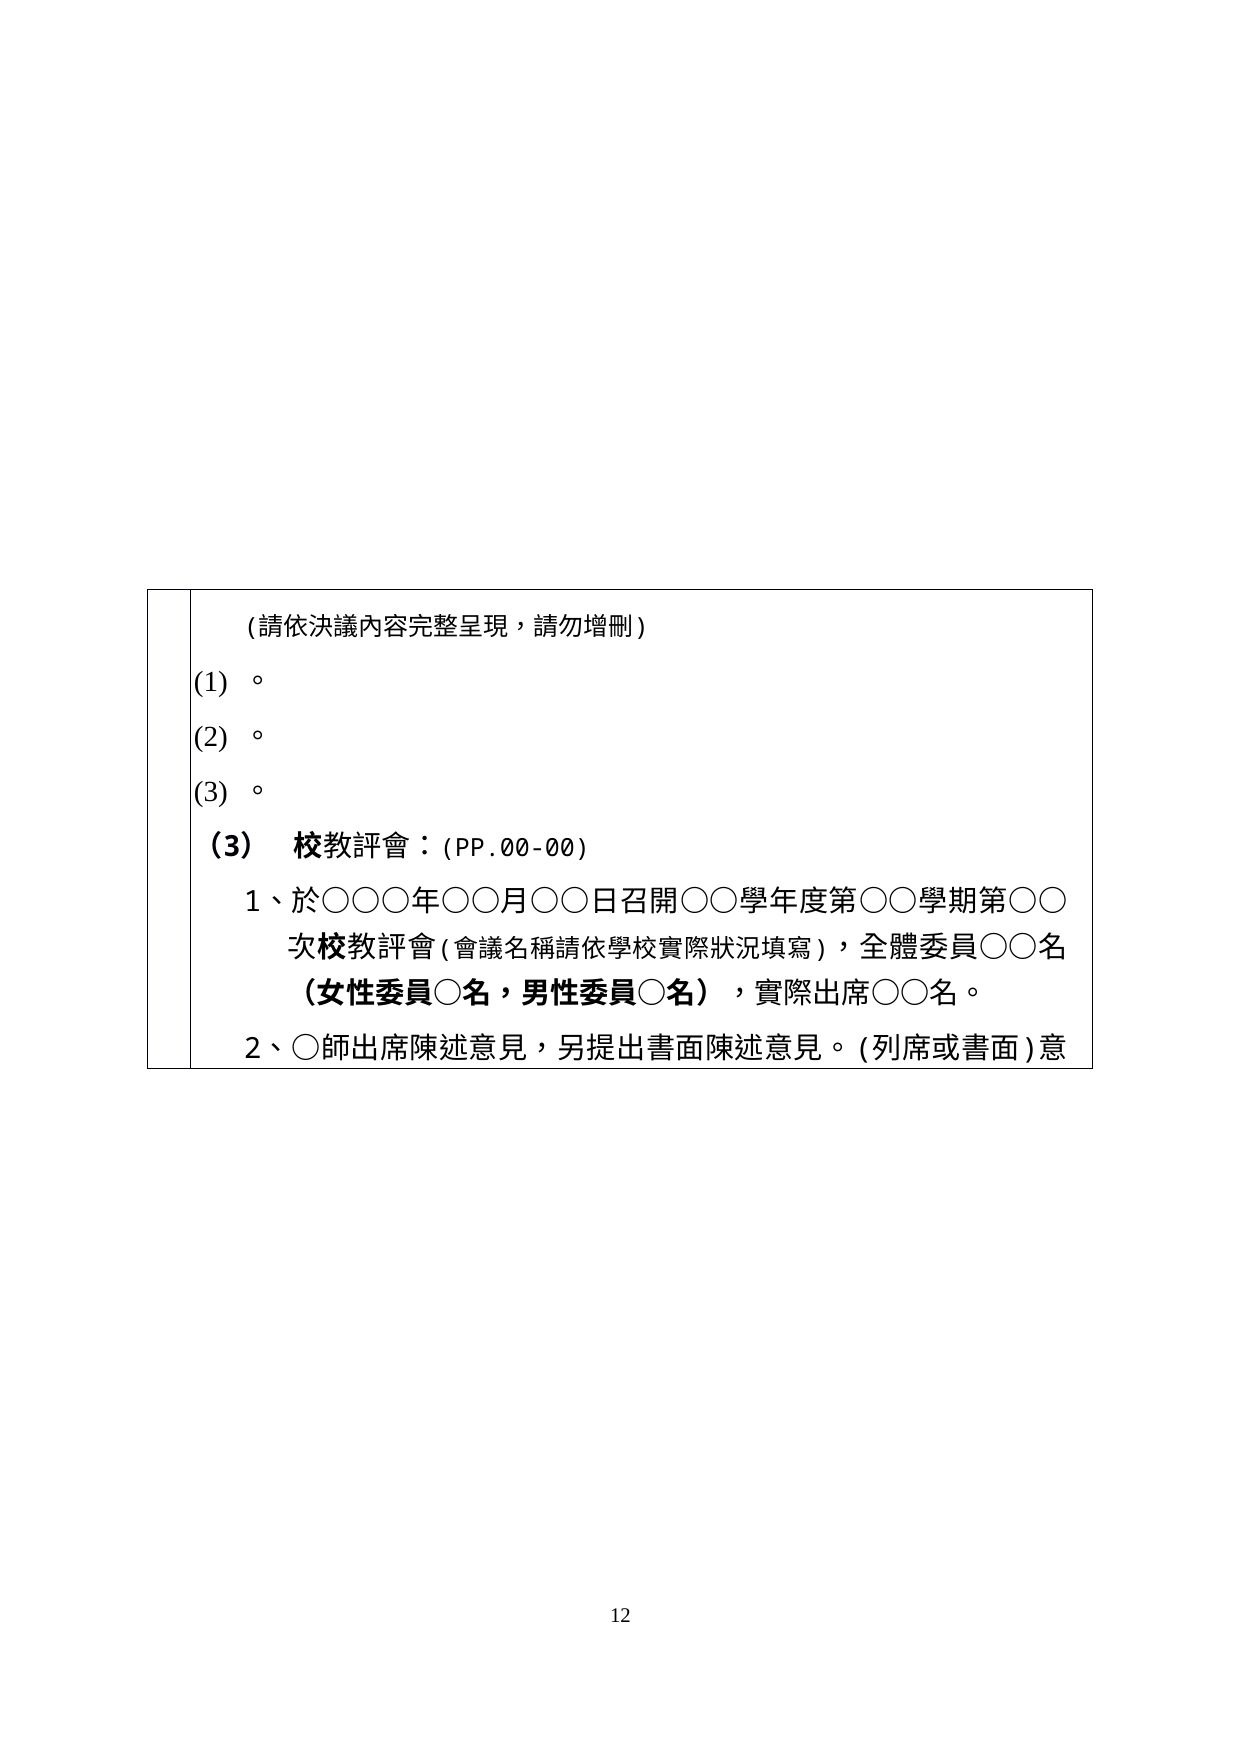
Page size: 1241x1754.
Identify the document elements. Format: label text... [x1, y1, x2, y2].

table_cell [148, 590, 190, 1068]
table_cell 事由 （此段文字儘量精簡，使閱讀者能快速了解案情，以半頁為原則，最多勿超過1頁） ○○○大學（以下簡稱學校）○○○系○○教授○○○因……（請概述事發經過、或相關具體事實等等）。 學校於……（如有調查過程，請概述大概經過）。 學校提經教師評審委員會（以下簡稱教評會）審議……通過擬依教師法第14條第1項第11款「行為違反相關法規，經學校或有關機關查證屬實，有解聘及終身不得聘任為教師之必要」規定予以解聘（簡述學校教評會審議過程及決議依教師法第14條第1項第幾款解聘教師，及所違反之相關法規），學校以○○○年○○月○○日○○字第○○○○○○○○號函報教育部審核。 相關法令規章與函釋 教師法第14條：「（第1項）教師有下列各款情形之一者，應予解聘，且終身不得聘任為教師：……十一、行為違反相關法規，經學校或有關機關查證屬實，有解聘及終身不得聘任為教師之必要。……（第4項）……；有……第十一款規定情形之一者，應經教師評審委員會委員三分之二以上出席及出席委員三分之二以上之審議通過，並報主管機關核准後，予以解聘。」 教師法施行細則第7條第1項：「本法所稱解聘，指教師在聘約存續期間，經服務學校依規定程序終止聘約。」 大學法第20條第1項：「大學教師之聘任、升等、停聘、解聘、不續聘及資遣原因之認定等事項，應經教師評審委員會審議。」 ○○○○○○(以上填寫本案會用到的法令，及學校規定，另學校所報送之案件，只要檢附學校內部相關規章即可，其餘法令如教師法等無須檢附，以減少紙張浪費) --------------------------------------------------------------------- 虛線範圍之說明，請於函報本部時刪除，無需列於提案表上。 (以下所有調查、陳述意見及審議等過程，均應檢附相關證明文件) 證明文件請依下列說明編排： 按時間序，由下往上堆疊， 例如： 首先，系教評會會議資料放在最下面(如有調查者，請先放調查相關資料)， 其次，院教評會， 最後，校教評會資料放在最上面。 再附上，解聘通知書，校內相關章則等資料 除函報公文外，其餘文件請一律編寫頁碼(請用鉛筆編寫即可)，頁碼編寫方式說明如下： (1)除空白頁外，其餘每一頁都要編頁碼。 (2)頁碼從最後一頁開始編起，起始為「2」。 教育部規定，頁碼從文末開始往前編碼。即文末頁標寫「2」，再依序往上編「3……」。 例如：來文附件共100頁，最後一頁標寫「2」，最上面一頁標寫「101」。 (3)頁碼編寫位置：正面請標在右下角，背面頁請標在左下角。 --------------------------------------------------------------------- 學校教評會審議過程 系教評會：(PP.00-00)(請加註頁碼，以利閱讀) 1、於○○○年○○月○○日召開○○學年度第○○學期第○○次○○○系教評會(會議名稱請依學校實際狀況填寫)，全體委員○○名，實際出席○○名。 2、○師出席陳述意見，另提出書面陳述意見。(列席或書面)意見如下：(PP.00-00) 。 。 。 3、教評會或相關單位對○師陳述意見之回應如下： 。 。 。 4、決議：（議決時出席○○名，同意○○票，不同意○○票，廢票○○票，迴避○名，○○○○委員離席） (請依決議內容完整呈現，請勿增刪) 。 。 。 院教評會：(PP.00-00) 1、於○○○年○○月○○日召開○○學年度第○○學期第○○次○○○院教評會(會議名稱請依學校實際狀況填寫)，全體委員○○名，實際出席○○名。 2、○師出席陳述意見，另提出書面陳述意見。(列席或書面)意見如下： 。 。 。 3、教評會或相關單位對○師陳述意見之回應如下： 。 。 。 4、決議：（議決時出席○○名，同意○○票，不同意○○票，廢票○○票，迴避○名，○○○○委員離席） (請依決議內容完整呈現，請勿增刪) 。 。 。 校教評會：(PP.00-00) 1、於○○○年○○月○○日召開○○學年度第○○學期第○○次校教評會(會議名稱請依學校實際狀況填寫)，全體委員○○名（女性委員○名，男性委員○名），實際出席○○名。 2、○師出席陳述意見，另提出書面陳述意見。(列席或書面)意見如下： 。 。 。 3、教評會或相關單位對○師陳述意見之回應如下： 。 。 。 4、決議：（議決時出席○○名，同意○○票，不同意○○票，廢票○○票，迴避○名，○○○○委員離席） (請依決議內容完整呈現，請勿增刪) 。 。 。 [191, 590, 1092, 1068]
